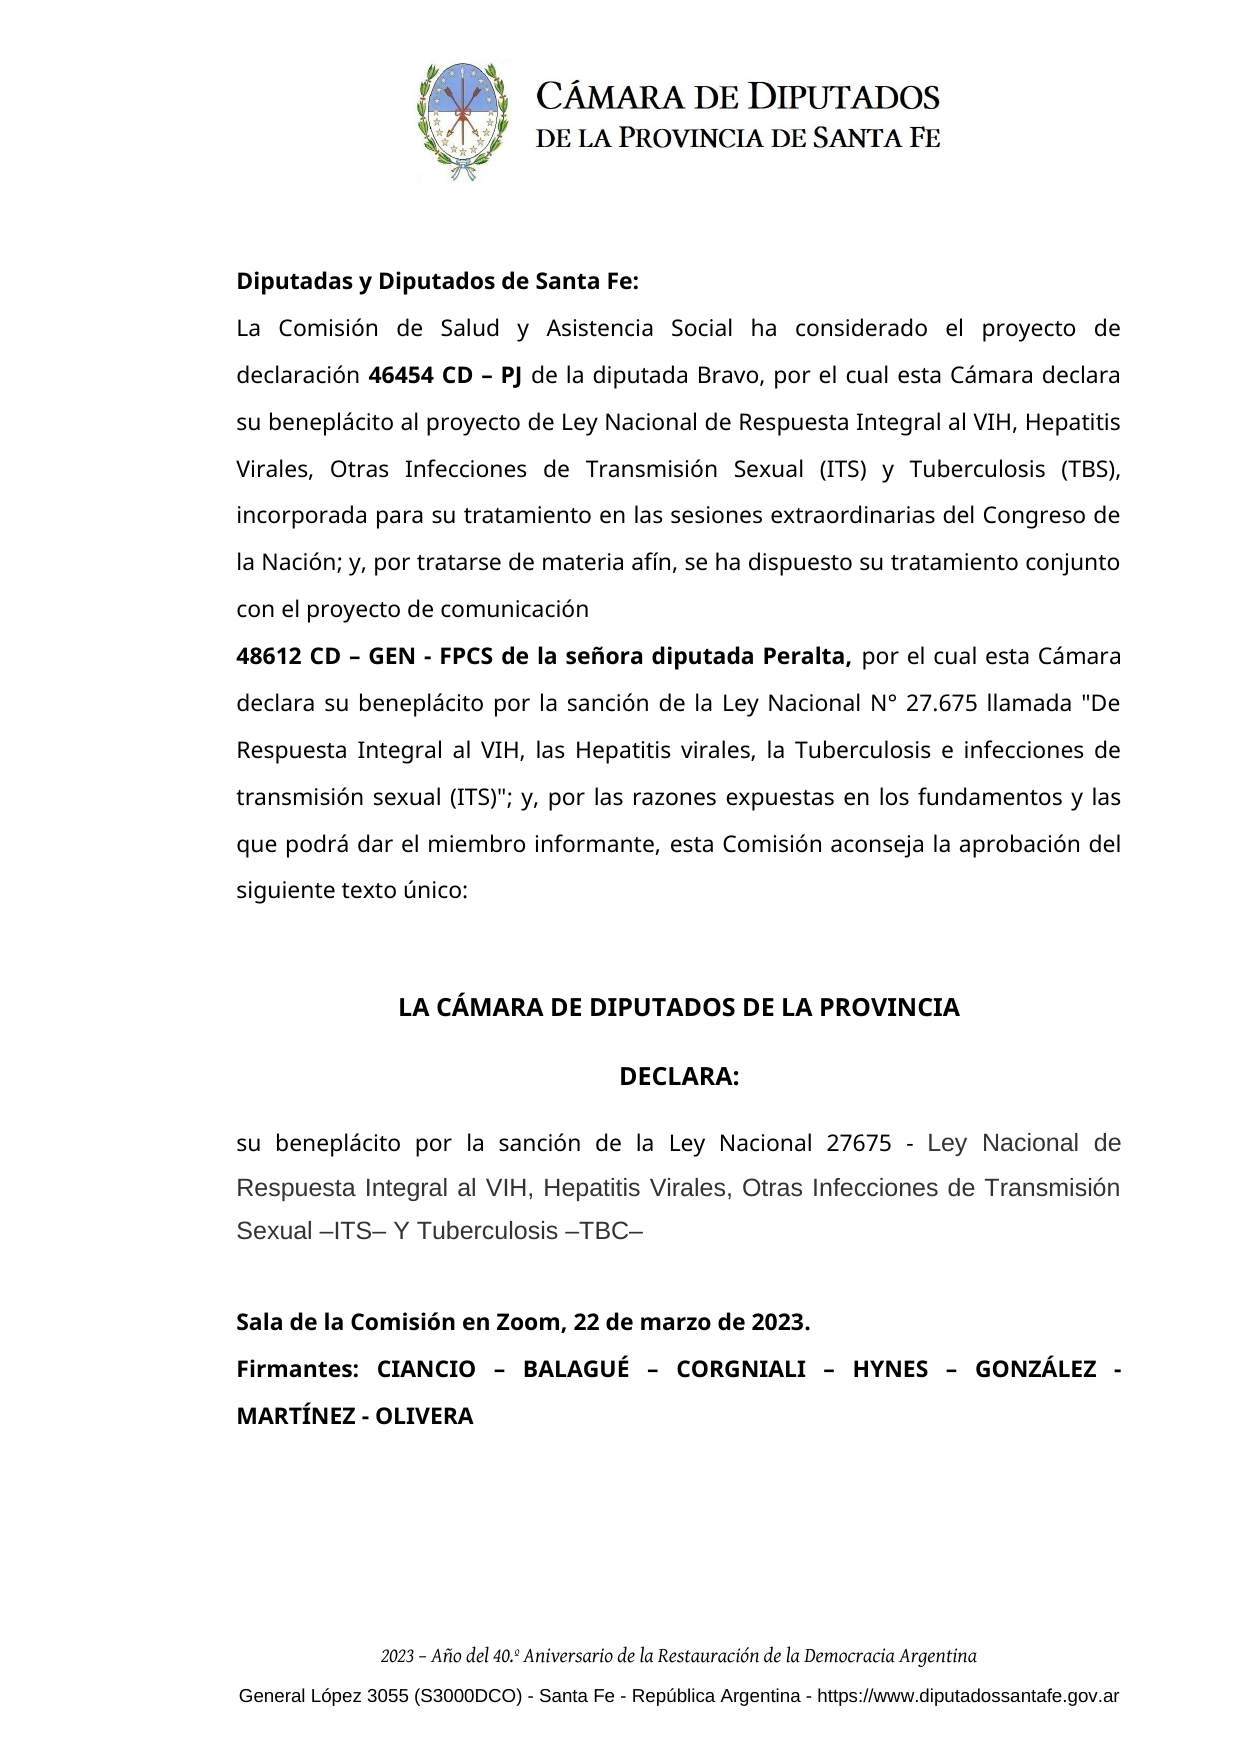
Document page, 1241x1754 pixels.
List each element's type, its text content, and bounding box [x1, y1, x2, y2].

picture [413, 59, 945, 183]
text Diputadas y Diputados de Santa Fe: [236, 265, 1122, 296]
text La Comisión de Salud y Asistencia Social ha considerado el proyecto de declaración 46454 CD – PJ de la diputada Bravo, por el cual esta Cámara declara su beneplácito al proyecto de Ley Nacional de Respuesta Integral al VIH, Hepatitis Virales, Otras Infecciones de Transmisión Sexual (ITS) y Tuberculosis (TBS), incorporada para su tratamiento en las sesiones extraordinarias del Congreso de la Nación; y, por tratarse de materia afín, se ha dispuesto su tratamiento conjunto con el proyecto de comunicación [236, 312, 1122, 624]
text DECLARA: [236, 1058, 1122, 1093]
text Firmantes: CIANCIO – BALAGUÉ – CORGNIALI – HYNES – GONZÁLEZ - MARTÍNEZ - OLIVERA [236, 1353, 1122, 1431]
text 48612 CD – GEN - FPCS de la señora diputada Peralta, por el cual esta Cámara declara su beneplácito por la sanción de la Ley Nacional N° 27.675 llamada "De Respuesta Integral al VIH, las Hepatitis virales, la Tuberculosis e infecciones de transmisión sexual (ITS)"; y, por las razones expuestas en los fundamentos y las que podrá dar el miembro informante, esta Comisión aconseja la aprobación del siguiente texto único: [236, 640, 1122, 906]
text Sala de la Comisión en Zoom, 22 de marzo de 2023. [236, 1306, 1122, 1337]
text LA CÁMARA DE DIPUTADOS DE LA PROVINCIA [236, 990, 1122, 1024]
text su beneplácito por la sanción de la Ley Nacional 27675 - Ley Nacional de Respuesta Integral al VIH, Hepatitis Virales, Otras Infecciones de Transmisión Sexual –ITS– Y Tuberculosis –TBC– [236, 1127, 1122, 1245]
